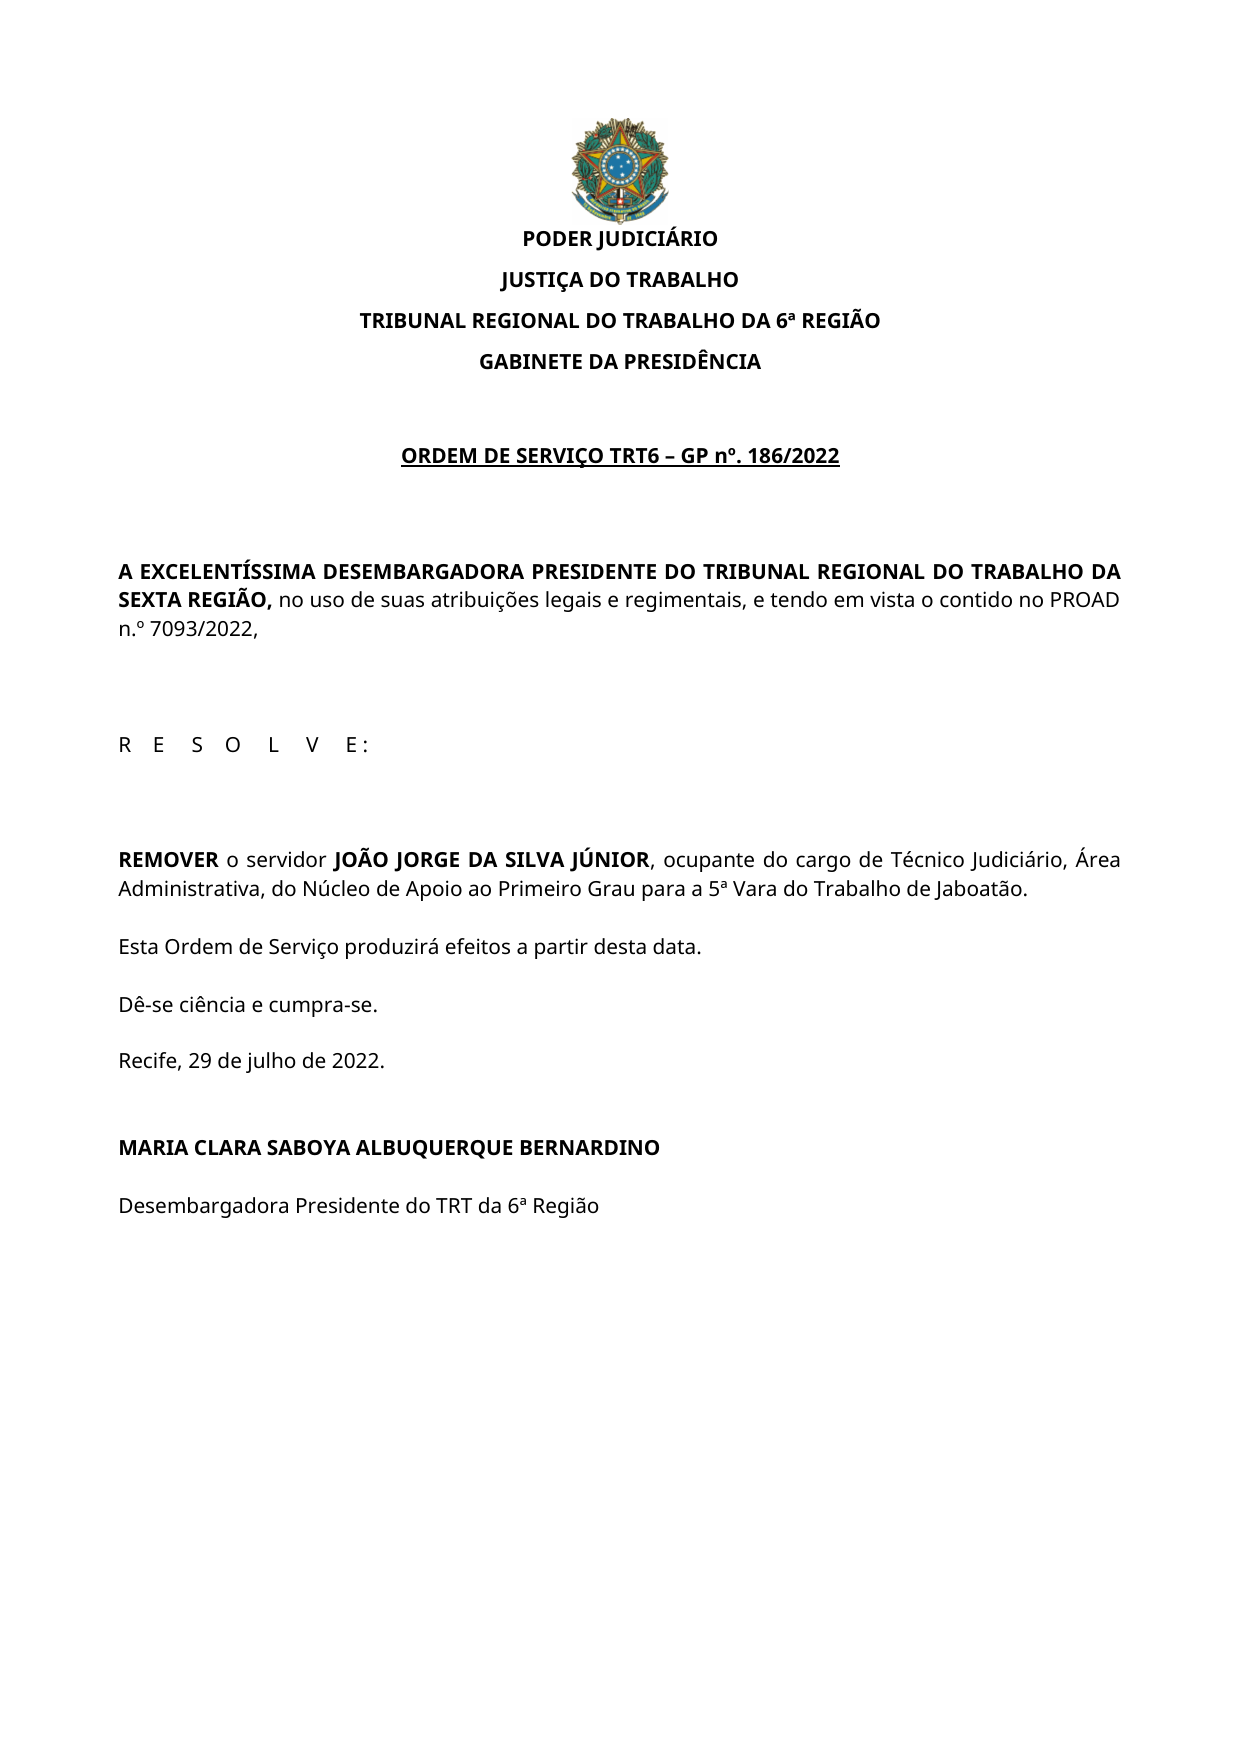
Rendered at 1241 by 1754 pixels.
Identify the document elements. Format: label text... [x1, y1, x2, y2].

text Desembargadora Presidente do TRT da 6ª Região [118, 1191, 1120, 1219]
text TRIBUNAL REGIONAL DO TRABALHO DA 6ª REGIÃO [118, 306, 1122, 335]
text Dê-se ciência e cumpra-se. [118, 990, 1120, 1018]
text Recife, 29 de julho de 2022. [118, 1047, 1120, 1075]
text PODER JUDICIÁRIO [118, 224, 1122, 253]
text JUSTIÇA DO TRABALHO [118, 265, 1122, 294]
text R E S O L V E : [118, 730, 1122, 758]
text MARIA CLARA SABOYA ALBUQUERQUE BERNARDINO [118, 1133, 1120, 1161]
subtitle ORDEM DE SERVIÇO TRT6 – GP nº. 186/2022 [118, 441, 1122, 469]
text REMOVER o servidor JOÃO JORGE DA SILVA JÚNIOR, ocupante do cargo de Técnico Judiciário, Área Administrativa, do Núcleo de Apoio ao Primeiro Grau para a 5ª Vara do Trabalho de Jaboatão. [118, 846, 1122, 902]
text Esta Ordem de Serviço produzirá efeitos a partir desta data. [118, 932, 1122, 960]
text A EXCELENTÍSSIMA DESEMBARGADORA PRESIDENTE DO TRIBUNAL REGIONAL DO TRABALHO DA SEXTA REGIÃO, no uso de suas atribuições legais e regimentais, e tendo em vista o contido no PROAD n.º 7093/2022, [118, 557, 1122, 642]
text GABINETE DA PRESIDÊNCIA [118, 347, 1122, 376]
